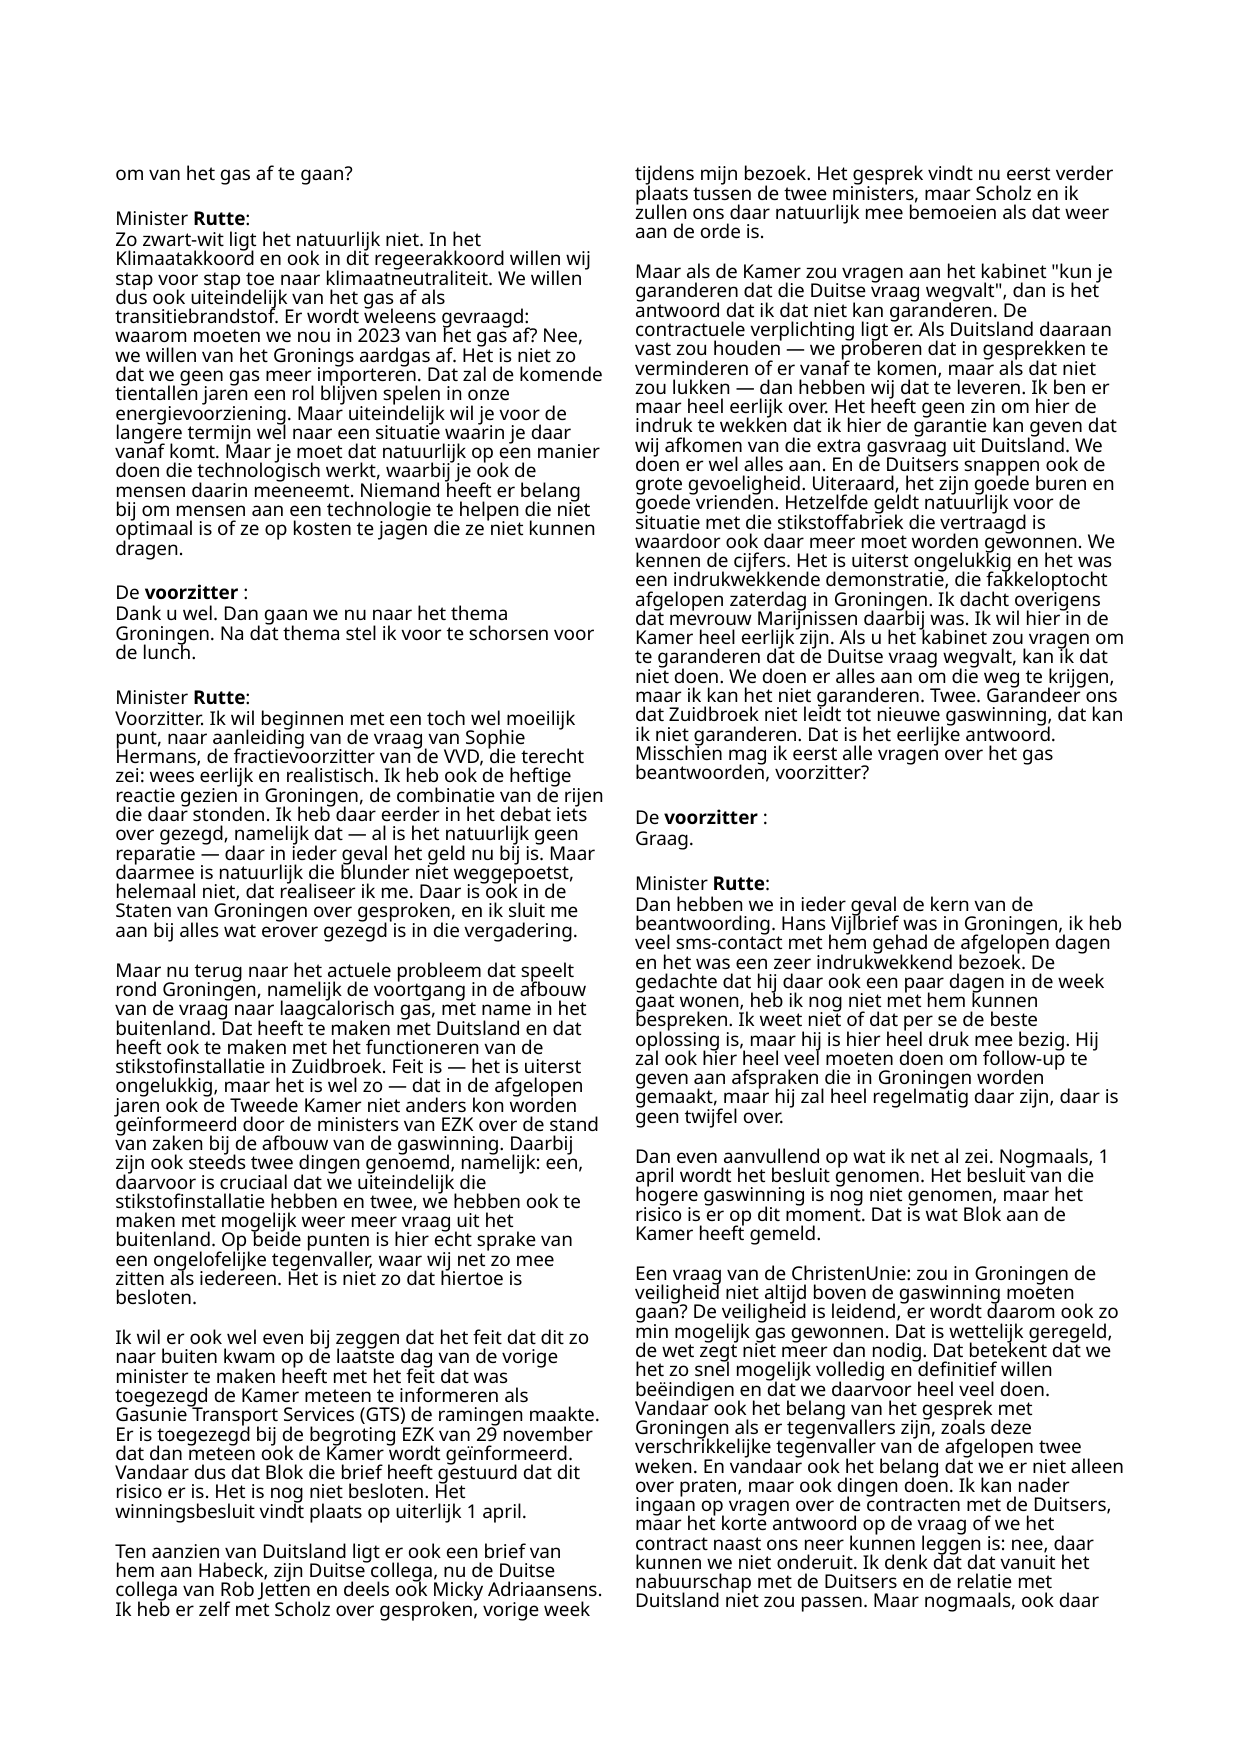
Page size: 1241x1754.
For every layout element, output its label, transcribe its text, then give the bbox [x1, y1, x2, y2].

text Dan hebben we in ieder geval de kern van de beantwoording. Hans Vijlbrief was in Groningen, ik heb veel sms-contact met hem gehad de afgelopen dagen en het was een zeer indrukwekkend bezoek. De gedachte dat hij daar ook een paar dagen in de week gaat wonen, heb ik nog niet met hem kunnen bespreken. Ik weet niet of dat per se de beste oplossing is, maar hij is hier heel druk mee bezig. Hij zal ook hier heel veel moeten doen om follow-up te geven aan afspraken die in Groningen worden gemaakt, maar hij zal heel regelmatig daar zijn, daar is geen twijfel over. [635, 896, 1125, 1127]
text Dank u wel. Dan gaan we nu naar het thema Groningen. Na dat thema stel ik voor te schorsen voor de lunch. [115, 605, 605, 663]
text Maar als de Kamer zou vragen aan het kabinet "kun je garanderen dat die Duitse vraag wegvalt", dan is het antwoord dat ik dat niet kan garanderen. De contractuele verplichting ligt er. Als Duitsland daaraan vast zou houden — we proberen dat in gesprekken te verminderen of er vanaf te komen, maar als dat niet zou lukken — dan hebben wij dat te leveren. Ik ben er maar heel eerlijk over. Het heeft geen zin om hier de indruk te wekken dat ik hier de garantie kan geven dat wij afkomen van die extra gasvraag uit Duitsland. We doen er wel alles aan. En de Duitsers snappen ook de grote gevoeligheid. Uiteraard, het zijn goede buren en goede vrienden. Hetzelfde geldt natuurlijk voor de situatie met die stikstoffabriek die vertraagd is waardoor ook daar meer moet worden gewonnen. We kennen de cijfers. Het is uiterst ongelukkig en het was een indrukwekkende demonstratie, die fakkeloptocht afgelopen zaterdag in Groningen. Ik dacht overigens dat mevrouw Marijnissen daarbij was. Ik wil hier in de Kamer heel eerlijk zijn. Als u het kabinet zou vragen om te garanderen dat de Duitse vraag wegvalt, kan ik dat niet doen. We doen er alles aan om die weg te krijgen, maar ik kan het niet garanderen. Twee. Garandeer ons dat Zuidbroek niet leidt tot nieuwe gaswinning, dat kan ik niet garanderen. Dat is het eerlijke antwoord. Misschien mag ik eerst alle vragen over het gas beantwoorden, voorzitter? [635, 263, 1125, 783]
text Zo zwart-wit ligt het natuurlijk niet. In het Klimaatakkoord en ook in dit regeerakkoord willen wij stap voor stap toe naar klimaatneutraliteit. We willen dus ook uiteindelijk van het gas af als transitiebrandstof. Er wordt weleens gevraagd: waarom moeten we nou in 2023 van het gas af? Nee, we willen van het Gronings aardgas af. Het is niet zo dat we geen gas meer importeren. Dat zal de komende tientallen jaren een rol blijven spelen in onze energievoorziening. Maar uiteindelijk wil je voor de langere termijn wel naar een situatie waarin je daar vanaf komt. Maar je moet dat natuurlijk op een manier doen die technologisch werkt, waarbij je ook de mensen daarin meeneemt. Niemand heeft er belang bij om mensen aan een technologie te helpen die niet optimaal is of ze op kosten te jagen die ze niet kunnen dragen. [115, 231, 605, 559]
text Een vraag van de ChristenUnie: zou in Groningen de veiligheid niet altijd boven de gaswinning moeten gaan? De veiligheid is leidend, er wordt daarom ook zo min mogelijk gas gewonnen. Dat is wettelijk geregeld, de wet zegt niet meer dan nodig. Dat betekent dat we het zo snel mogelijk volledig en definitief willen beëindigen en dat we daarvoor heel veel doen. Vandaar ook het belang van het gesprek met Groningen als er tegenvallers zijn, zoals deze verschrikkelijke tegenvaller van de afgelopen twee weken. En vandaar ook het belang dat we er niet alleen over praten, maar ook dingen doen. Ik kan nader ingaan op vragen over de contracten met de Duitsers, maar het korte antwoord op de vraag of we het contract naast ons neer kunnen leggen is: nee, daar kunnen we niet onderuit. Ik denk dat dat vanuit het nabuurschap met de Duitsers en de relatie met Duitsland niet zou passen. Maar nogmaals, ook daar [635, 1265, 1125, 1612]
text Graag. [635, 830, 1125, 849]
text Ik wil er ook wel even bij zeggen dat het feit dat dit zo naar buiten kwam op de laatste dag van de vorige minister te maken heeft met het feit dat was toegezegd de Kamer meteen te informeren als Gasunie Transport Services (GTS) de ramingen maakte. Er is toegezegd bij de begroting EZK van 29 november dat dan meteen ook de Kamer wordt geïnformeerd. Vandaar dus dat Blok die brief heeft gestuurd dat dit risico er is. Het is nog niet besloten. Het winningsbesluit vindt plaats op uiterlijk 1 april. [115, 1329, 605, 1522]
text De voorzitter : [635, 804, 1125, 830]
text Minister Rutte: [635, 870, 1125, 896]
text Ten aanzien van Duitsland ligt er ook een brief van hem aan Habeck, zijn Duitse collega, nu de Duitse collega van Rob Jetten en deels ook Micky Adriaansens. Ik heb er zelf met Scholz over gesproken, vorige week [115, 1543, 605, 1620]
text Voorzitter. Ik wil beginnen met een toch wel moeilijk punt, naar aanleiding van de vraag van Sophie Hermans, de fractievoorzitter van de VVD, die terecht zei: wees eerlijk en realistisch. Ik heb ook de heftige reactie gezien in Groningen, de combinatie van de rijen die daar stonden. Ik heb daar eerder in het debat iets over gezegd, namelijk dat — al is het natuurlijk geen reparatie — daar in ieder geval het geld nu bij is. Maar daarmee is natuurlijk die blunder niet weggepoetst, helemaal niet, dat realiseer ik me. Daar is ook in de Staten van Groningen over gesproken, en ik sluit me aan bij alles wat erover gezegd is in die vergadering. [115, 710, 605, 941]
text om van het gas af te gaan? [115, 165, 605, 184]
text Minister Rutte: [115, 205, 605, 231]
text Maar nu terug naar het actuele probleem dat speelt rond Groningen, namelijk de voortgang in de afbouw van de vraag naar laagcalorisch gas, met name in het buitenland. Dat heeft te maken met Duitsland en dat heeft ook te maken met het functioneren van de stikstofinstallatie in Zuidbroek. Feit is — het is uiterst ongelukkig, maar het is wel zo — dat in de afgelopen jaren ook de Tweede Kamer niet anders kon worden geïnformeerd door de ministers van EZK over de stand van zaken bij de afbouw van de gaswinning. Daarbij zijn ook steeds twee dingen genoemd, namelijk: een, daarvoor is cruciaal dat we uiteindelijk die stikstofinstallatie hebben en twee, we hebben ook te maken met mogelijk weer meer vraag uit het buitenland. Op beide punten is hier echt sprake van een ongelofelijke tegenvaller, waar wij net zo mee zitten als iedereen. Het is niet zo dat hiertoe is besloten. [115, 962, 605, 1308]
text tijdens mijn bezoek. Het gesprek vindt nu eerst verder plaats tussen de twee ministers, maar Scholz en ik zullen ons daar natuurlijk mee bemoeien als dat weer aan de orde is. [635, 165, 1125, 242]
text Dan even aanvullend op wat ik net al zei. Nogmaals, 1 april wordt het besluit genomen. Het besluit van die hogere gaswinning is nog niet genomen, maar het risico is er op dit moment. Dat is wat Blok aan de Kamer heeft gemeld. [635, 1148, 1125, 1244]
text De voorzitter : [115, 579, 605, 605]
text Minister Rutte: [115, 684, 605, 710]
